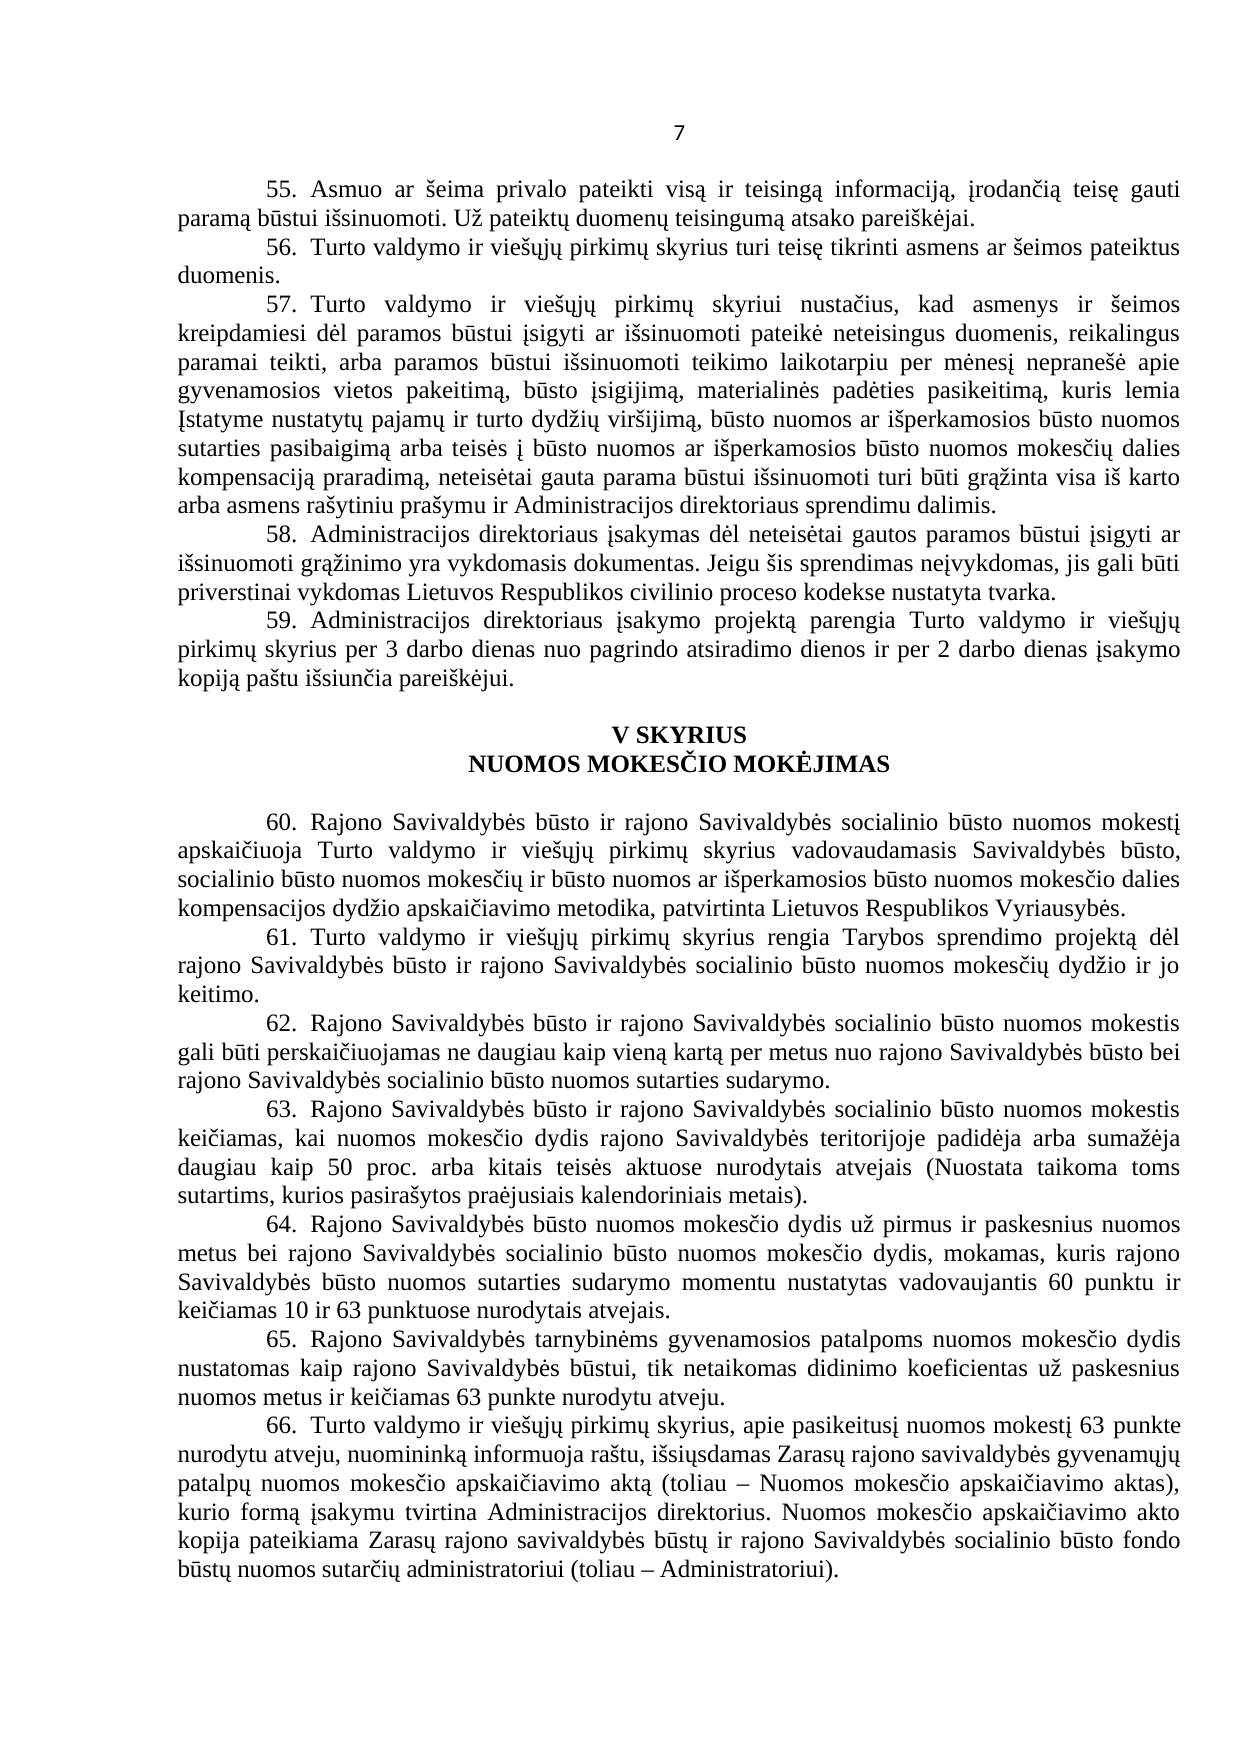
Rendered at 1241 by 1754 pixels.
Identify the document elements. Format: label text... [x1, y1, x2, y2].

text 60. Rajono Savivaldybės būsto ir rajono Savivaldybės socialinio būsto nuomos mokestį apskaičiuoja Turto valdymo ir viešųjų pirkimų skyrius vadovaudamasis Savivaldybės būsto, socialinio būsto nuomos mokesčių ir būsto nuomos ar išperkamosios būsto nuomos mokesčio dalies kompensacijos dydžio apskaičiavimo metodika, patvirtinta Lietuvos Respublikos Vyriausybės. [177, 807, 1181, 922]
text 64. Rajono Savivaldybės būsto nuomos mokesčio dydis už pirmus ir paskesnius nuomos metus bei rajono Savivaldybės socialinio būsto nuomos mokesčio dydis, mokamas, kuris rajono Savivaldybės būsto nuomos sutarties sudarymo momentu nustatytas vadovaujantis 60 punktu ir keičiamas 10 ir 63 punktuose nurodytais atvejais. [177, 1209, 1181, 1324]
text 61. Turto valdymo ir viešųjų pirkimų skyrius rengia Tarybos sprendimo projektą dėl rajono Savivaldybės būsto ir rajono Savivaldybės socialinio būsto nuomos mokesčių dydžio ir jo keitimo. [177, 922, 1181, 1008]
text 59. Administracijos direktoriaus įsakymo projektą parengia Turto valdymo ir viešųjų pirkimų skyrius per 3 darbo dienas nuo pagrindo atsiradimo dienos ir per 2 darbo dienas įsakymo kopiją paštu išsiunčia pareiškėjui. [177, 605, 1181, 692]
text 57. Turto valdymo ir viešųjų pirkimų skyriui nustačius, kad asmenys ir šeimos kreipdamiesi dėl paramos būstui įsigyti ar išsinuomoti pateikė neteisingus duomenis, reikalingus paramai teikti, arba paramos būstui išsinuomoti teikimo laikotarpiu per mėnesį nepranešė apie gyvenamosios vietos pakeitimą, būsto įsigijimą, materialinės padėties pasikeitimą, kuris lemia Įstatyme nustatytų pajamų ir turto dydžių viršijimą, būsto nuomos ar išperkamosios būsto nuomos sutarties pasibaigimą arba teisės į būsto nuomos ar išperkamosios būsto nuomos mokesčių dalies kompensaciją praradimą, neteisėtai gauta parama būstui išsinuomoti turi būti grąžinta visa iš karto arba asmens rašytiniu prašymu ir Administracijos direktoriaus sprendimu dalimis. [177, 289, 1181, 519]
text 58. Administracijos direktoriaus įsakymas dėl neteisėtai gautos paramos būstui įsigyti ar išsinuomoti grąžinimo yra vykdomasis dokumentas. Jeigu šis sprendimas neįvykdomas, jis gali būti priverstinai vykdomas Lietuvos Respublikos civilinio proceso kodekse nustatyta tvarka. [177, 519, 1181, 605]
text NUOMOS MOKESČIO MOKĖJIMAS [177, 749, 1181, 778]
text 65. Rajono Savivaldybės tarnybinėms gyvenamosios patalpoms nuomos mokesčio dydis nustatomas kaip rajono Savivaldybės būstui, tik netaikomas didinimo koeficientas už paskesnius nuomos metus ir keičiamas 63 punkte nurodytu atveju. [177, 1324, 1181, 1410]
text V SKYRIUS [177, 720, 1181, 749]
text 62. Rajono Savivaldybės būsto ir rajono Savivaldybės socialinio būsto nuomos mokestis gali būti perskaičiuojamas ne daugiau kaip vieną kartą per metus nuo rajono Savivaldybės būsto bei rajono Savivaldybės socialinio būsto nuomos sutarties sudarymo. [177, 1008, 1181, 1094]
text 66. Turto valdymo ir viešųjų pirkimų skyrius, apie pasikeitusį nuomos mokestį 63 punkte nurodytu atveju, nuomininką informuoja raštu, išsiųsdamas Zarasų rajono savivaldybės gyvenamųjų patalpų nuomos mokesčio apskaičiavimo aktą (toliau – Nuomos mokesčio apskaičiavimo aktas), kurio formą įsakymu tvirtina Administracijos direktorius. Nuomos mokesčio apskaičiavimo akto kopija pateikiama Zarasų rajono savivaldybės būstų ir rajono Savivaldybės socialinio būsto fondo būstų nuomos sutarčių administratoriui (toliau – Administratoriui). [177, 1410, 1181, 1583]
text 63. Rajono Savivaldybės būsto ir rajono Savivaldybės socialinio būsto nuomos mokestis keičiamas, kai nuomos mokesčio dydis rajono Savivaldybės teritorijoje padidėja arba sumažėja daugiau kaip 50 proc. arba kitais teisės aktuose nurodytais atvejais (Nuostata taikoma toms sutartims, kurios pasirašytos praėjusiais kalendoriniais metais). [177, 1094, 1181, 1209]
text 55. Asmuo ar šeima privalo pateikti visą ir teisingą informaciją, įrodančią teisę gauti paramą būstui išsinuomoti. Už pateiktų duomenų teisingumą atsako pareiškėjai. [177, 174, 1181, 232]
text 56. Turto valdymo ir viešųjų pirkimų skyrius turi teisę tikrinti asmens ar šeimos pateiktus duomenis. [177, 232, 1181, 289]
